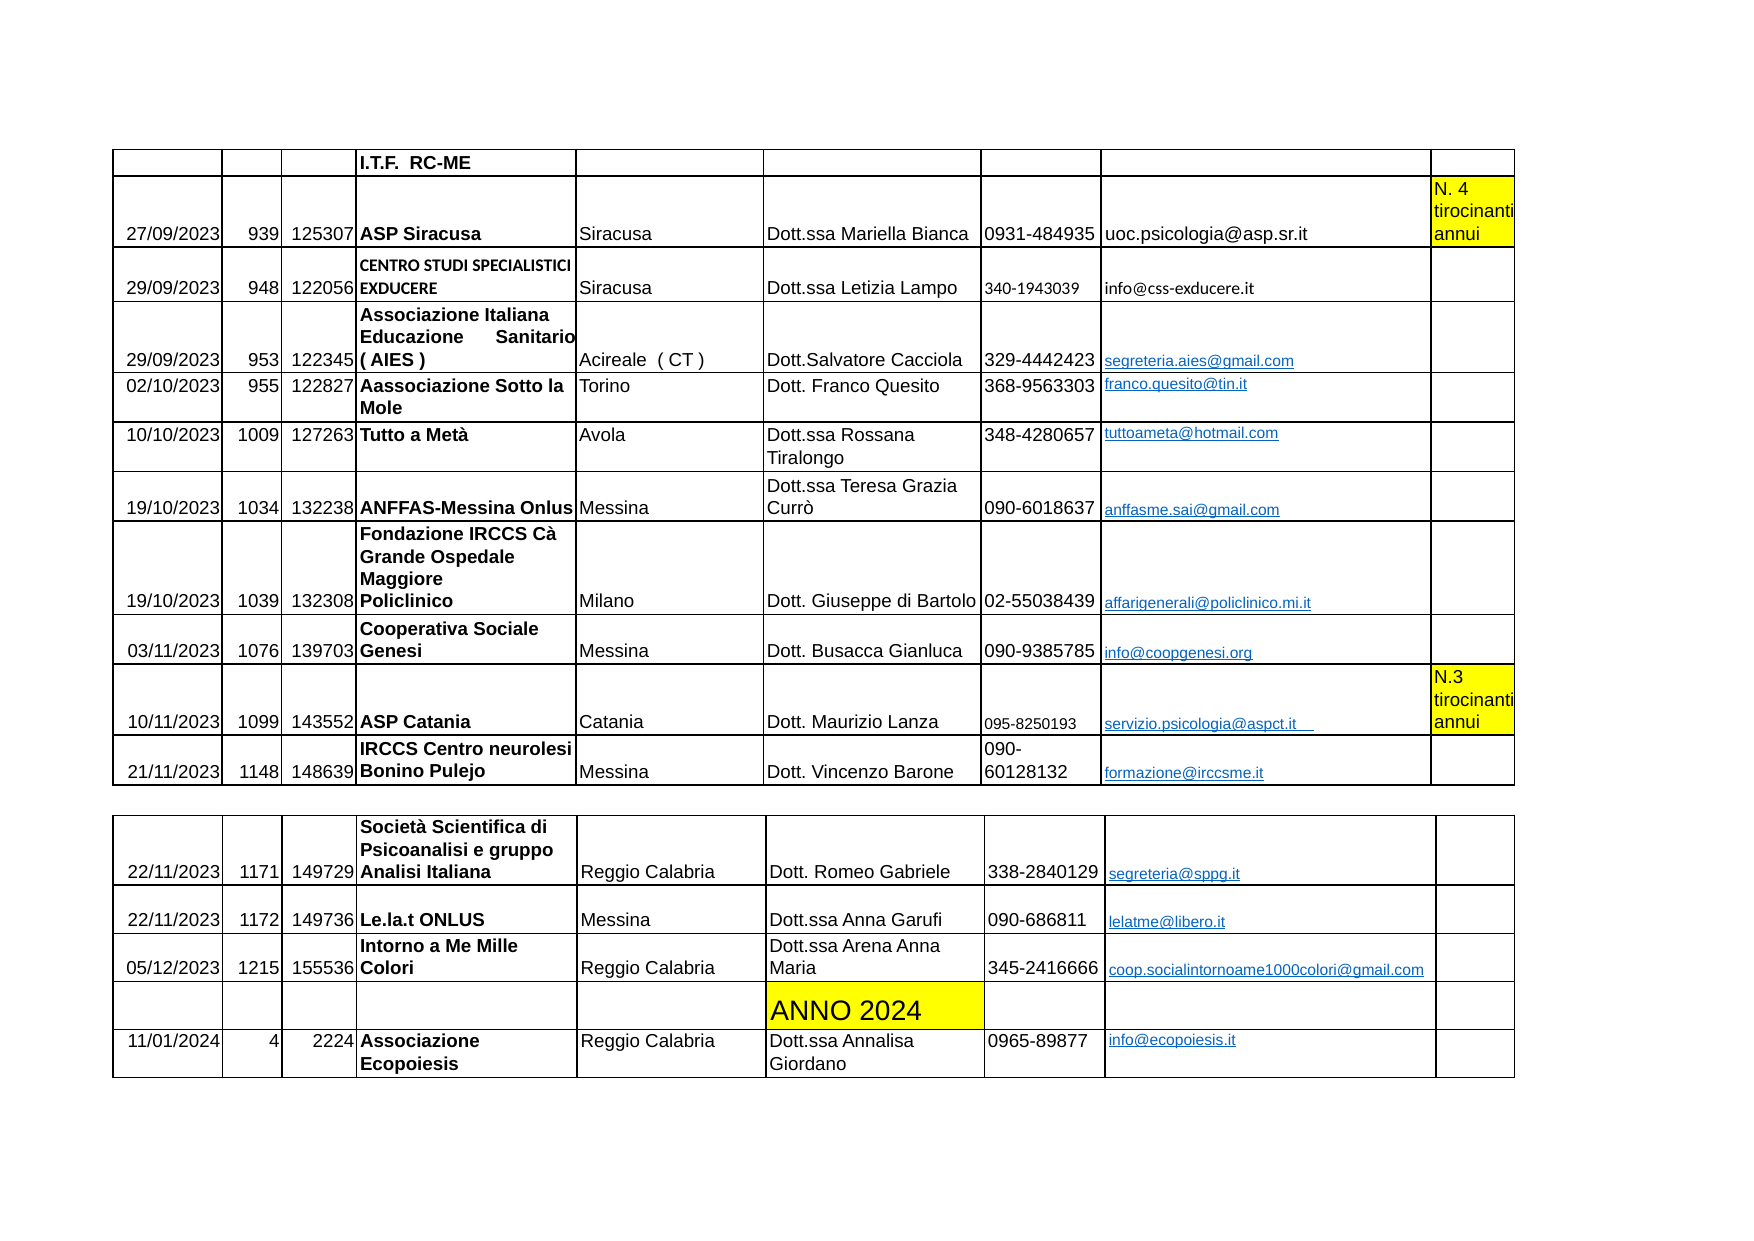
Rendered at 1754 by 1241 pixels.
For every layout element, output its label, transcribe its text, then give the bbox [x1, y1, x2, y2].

table_cell 148639 [282, 736, 355, 784]
table_cell ANFFAS-Messina Onlus [357, 472, 575, 520]
table_cell 1034 [223, 472, 281, 520]
table_cell Tutto a Metà [357, 423, 575, 471]
table_cell [1432, 302, 1514, 372]
table_cell 29/09/2023 [114, 248, 221, 301]
table_cell CENTRO STUDI SPECIALISTICI EXDUCERE [357, 248, 575, 301]
table_cell Dott.ssa Arena Anna Maria [767, 934, 984, 981]
table_cell 139703 [282, 615, 355, 663]
table_cell 143552 [282, 665, 355, 734]
table_cell 125307 [282, 177, 355, 246]
table_cell Cooperativa Sociale Genesi [357, 615, 575, 663]
table_cell Dott. Giuseppe di Bartolo [764, 522, 980, 614]
table_header 22/11/2023 [114, 816, 222, 884]
table_cell Catania [577, 665, 763, 734]
table_cell 02/10/2023 [114, 373, 221, 421]
table_cell 4 [223, 1030, 281, 1077]
table_cell info@ecopoiesis.it [1106, 1030, 1435, 1077]
table_cell anffasme.sai@gmail.com [1102, 472, 1430, 520]
table_cell [357, 982, 576, 1029]
table_cell [577, 150, 763, 175]
table_cell 1099 [223, 665, 281, 734]
table_cell 948 [223, 248, 281, 301]
table_cell 1039 [223, 522, 281, 614]
table_cell Le.la.t ONLUS [357, 886, 576, 932]
table_cell Dott.ssa Letizia Lampo [764, 248, 980, 301]
table_cell [1437, 1030, 1514, 1077]
table_cell N.3 tirocinanti annui [1432, 665, 1514, 734]
table_cell [1432, 373, 1514, 421]
table_cell 0931-484935 [982, 177, 1100, 246]
table_cell 1076 [223, 615, 281, 663]
table_cell 368-9563303 [982, 373, 1100, 421]
table_cell [1432, 423, 1514, 471]
table_cell [1432, 472, 1514, 520]
table_cell [764, 150, 980, 175]
table_cell formazione@irccsme.it [1102, 736, 1430, 784]
table_cell tuttoameta@hotmail.com [1102, 423, 1430, 471]
table_cell ASP Catania [357, 665, 575, 734]
table_cell 22/11/2023 [114, 886, 222, 932]
table_cell Dott.ssa Mariella Bianca [764, 177, 980, 246]
table_cell Milano [577, 522, 763, 614]
table_header Reggio Calabria [578, 816, 765, 884]
table_cell 122827 [282, 373, 355, 421]
table_cell [114, 150, 221, 175]
table_cell 1009 [223, 423, 281, 471]
table_cell Intorno a Me Mille Colori [357, 934, 576, 981]
table_cell Reggio Calabria [578, 934, 765, 981]
table_header segreteria@sppg.it [1106, 816, 1435, 884]
table_cell 21/11/2023 [114, 736, 221, 784]
table_cell Dott.ssa Anna Garufi [767, 886, 984, 932]
table_cell 132308 [282, 522, 355, 614]
table_cell 149736 [283, 886, 356, 932]
table_cell [1432, 248, 1514, 301]
table_cell 953 [223, 302, 281, 372]
table_cell 090-6018637 [982, 472, 1100, 520]
table_cell Dott.ssa Annalisa Giordano [767, 1030, 984, 1077]
table_cell 05/12/2023 [114, 934, 222, 981]
table_cell 0965-89877 [985, 1030, 1104, 1077]
table_cell Dott. Maurizio Lanza [764, 665, 980, 734]
table_cell 02-55038439 [982, 522, 1100, 614]
table_cell coop.socialintornoame1000colori@gmail.com [1106, 934, 1435, 981]
table_cell 122345 [282, 302, 355, 372]
table_cell lelatme@libero.it [1106, 886, 1435, 932]
table_cell 090-60128132 [982, 736, 1100, 784]
table_cell uoc.psicologia@asp.sr.it [1102, 177, 1430, 246]
table_cell Dott.ssa Teresa Grazia Currò [764, 472, 980, 520]
table_cell 345-2416666 [985, 934, 1104, 981]
table_header Società Scientifica di Psicoanalisi e gruppo Analisi Italiana [357, 816, 576, 884]
table_cell Siracusa [577, 248, 763, 301]
table_cell 19/10/2023 [114, 472, 221, 520]
table_cell Acireale ( CT ) [577, 302, 763, 372]
table_cell [223, 150, 281, 175]
table_cell segreteria.aies@gmail.com [1102, 302, 1430, 372]
table_cell [1432, 150, 1514, 175]
table_cell [1437, 886, 1514, 932]
table_cell Siracusa [577, 177, 763, 246]
table_cell N. 4 tirocinanti annui [1432, 177, 1514, 246]
table_cell [1437, 934, 1514, 981]
table_cell 939 [223, 177, 281, 246]
table_cell I.T.F. RC-ME [357, 150, 575, 175]
table_header 1171 [223, 816, 281, 884]
table_cell Torino [577, 373, 763, 421]
table_cell Messina [577, 472, 763, 520]
table_cell 132238 [282, 472, 355, 520]
table_cell 10/10/2023 [114, 423, 221, 471]
table_cell [1102, 150, 1430, 175]
table_cell [1432, 736, 1514, 784]
table_header 149729 [283, 816, 356, 884]
table_cell Dott. Vincenzo Barone [764, 736, 980, 784]
table_cell ASP Siracusa [357, 177, 575, 246]
table_cell [282, 150, 355, 175]
table_cell [578, 982, 765, 1029]
table_cell Avola [577, 423, 763, 471]
table_cell 11/01/2024 [114, 1030, 222, 1077]
table_cell [1106, 982, 1435, 1029]
table_header 338-2840129 [985, 816, 1104, 884]
table_cell info@coopgenesi.org [1102, 615, 1430, 663]
table_header Dott. Romeo Gabriele [767, 816, 984, 884]
table_cell 10/11/2023 [114, 665, 221, 734]
table_cell info@css-exducere.it [1102, 248, 1430, 301]
table_cell 955 [223, 373, 281, 421]
table_cell Dott.ssa Rossana Tiralongo [764, 423, 980, 471]
table_header [1437, 816, 1514, 884]
table_cell Dott. Busacca Gianluca [764, 615, 980, 663]
table_cell 122056 [282, 248, 355, 301]
table_cell 2224 [283, 1030, 356, 1077]
table_cell Reggio Calabria [578, 1030, 765, 1077]
table_cell Associazione Italiana Educazione Sanitario ( AIES ) [357, 302, 575, 372]
table_cell 340-1943039 [982, 248, 1100, 301]
table_cell 090-9385785 [982, 615, 1100, 663]
table_cell servizio.psicologia@aspct.it [1102, 665, 1430, 734]
table_cell Messina [577, 736, 763, 784]
table_cell Fondazione IRCCS Cà Grande Ospedale Maggiore Policlinico [357, 522, 575, 614]
table_cell [1437, 982, 1514, 1029]
table_cell 1172 [223, 886, 281, 932]
table_cell [1432, 522, 1514, 614]
table_cell Dott.Salvatore Cacciola [764, 302, 980, 372]
table_cell 29/09/2023 [114, 302, 221, 372]
table_cell [283, 982, 356, 1029]
table_cell 095-8250193 [982, 665, 1100, 734]
table_cell 348-4280657 [982, 423, 1100, 471]
table_cell [1432, 615, 1514, 663]
table_cell 03/11/2023 [114, 615, 221, 663]
table_cell [982, 150, 1100, 175]
table_cell 090-686811 [985, 886, 1104, 932]
table_cell 1148 [223, 736, 281, 784]
table_cell [223, 982, 281, 1029]
table_cell Messina [577, 615, 763, 663]
table_cell IRCCS Centro neurolesi Bonino Pulejo [357, 736, 575, 784]
table_cell 27/09/2023 [114, 177, 221, 246]
table_cell [114, 982, 222, 1029]
table_cell Associazione Ecopoiesis [357, 1030, 576, 1077]
table_cell 155536 [283, 934, 356, 981]
table_cell Aassociazione Sotto la Mole [357, 373, 575, 421]
table_cell franco.quesito@tin.it [1102, 373, 1430, 421]
table_cell Dott. Franco Quesito [764, 373, 980, 421]
table_cell 127263 [282, 423, 355, 471]
table_cell ANNO 2024 [767, 982, 984, 1029]
table_cell affarigenerali@policlinico.mi.it [1102, 522, 1430, 614]
table_cell 1215 [223, 934, 281, 981]
table_cell [985, 982, 1104, 1029]
table_cell Messina [578, 886, 765, 932]
table_cell 329-4442423 [982, 302, 1100, 372]
table_cell 19/10/2023 [114, 522, 221, 614]
